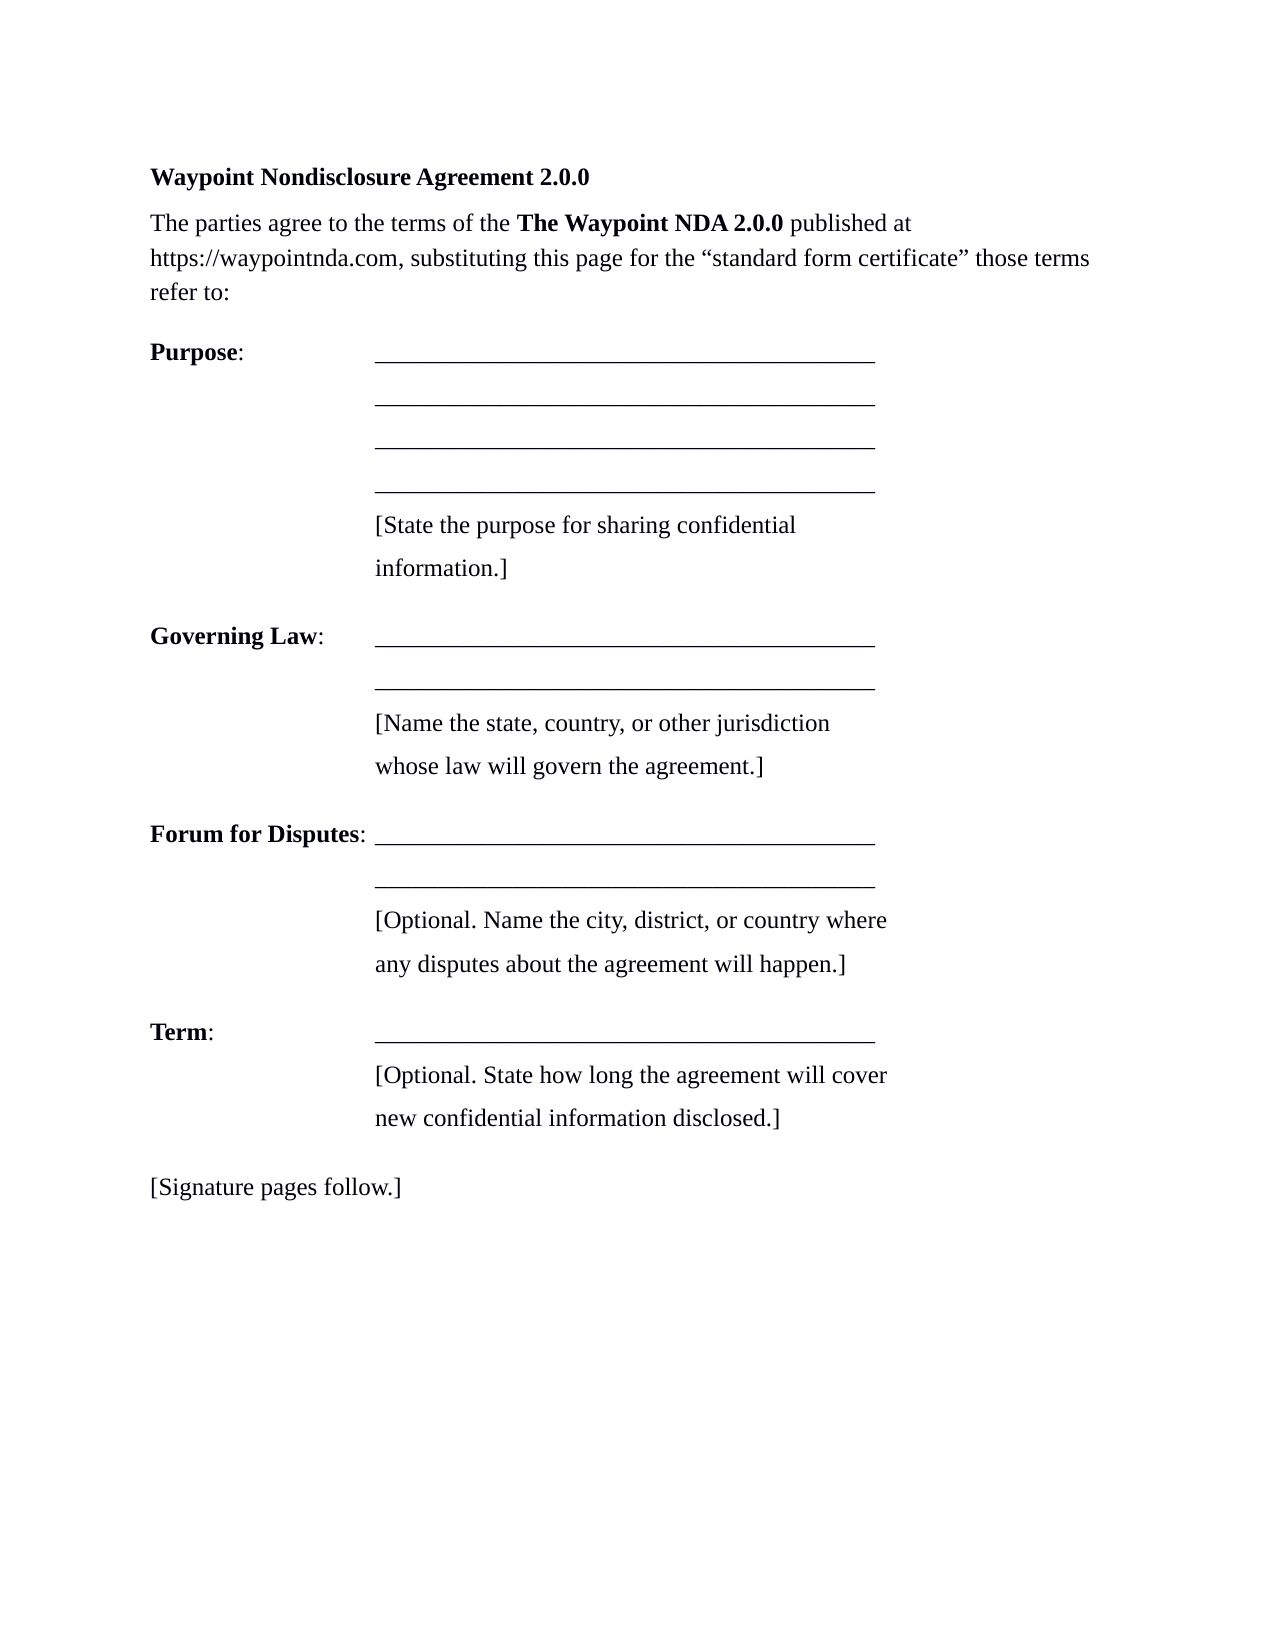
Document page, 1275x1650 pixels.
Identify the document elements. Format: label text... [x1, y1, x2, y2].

text Waypoint Nondisclosure Agreement 2.0.0 [150, 162, 1125, 191]
text Forum for Disputes: ________________________________________ ________________________________________ [Optional. Name the city, district, or country where any disputes about the agreement will happen.] [150, 819, 900, 977]
text Governing Law: ________________________________________ ________________________________________ [Name the state, country, or other jurisdiction whose law will govern the agreement.] [150, 621, 900, 779]
text The parties agree to the terms of the The Waypoint NDA 2.0.0 published at https://waypointnda.com, substituting this page for the “standard form certificate” those terms refer to: [150, 208, 1125, 306]
text Purpose: ________________________________________ ________________________________________ ________________________________________ ________________________________________ [State the purpose for sharing confidential information.] [150, 337, 900, 582]
text [Signature pages follow.] [150, 1172, 900, 1201]
text Term: ________________________________________ [Optional. State how long the agreement will cover new confidential information disclosed.] [150, 1017, 900, 1132]
